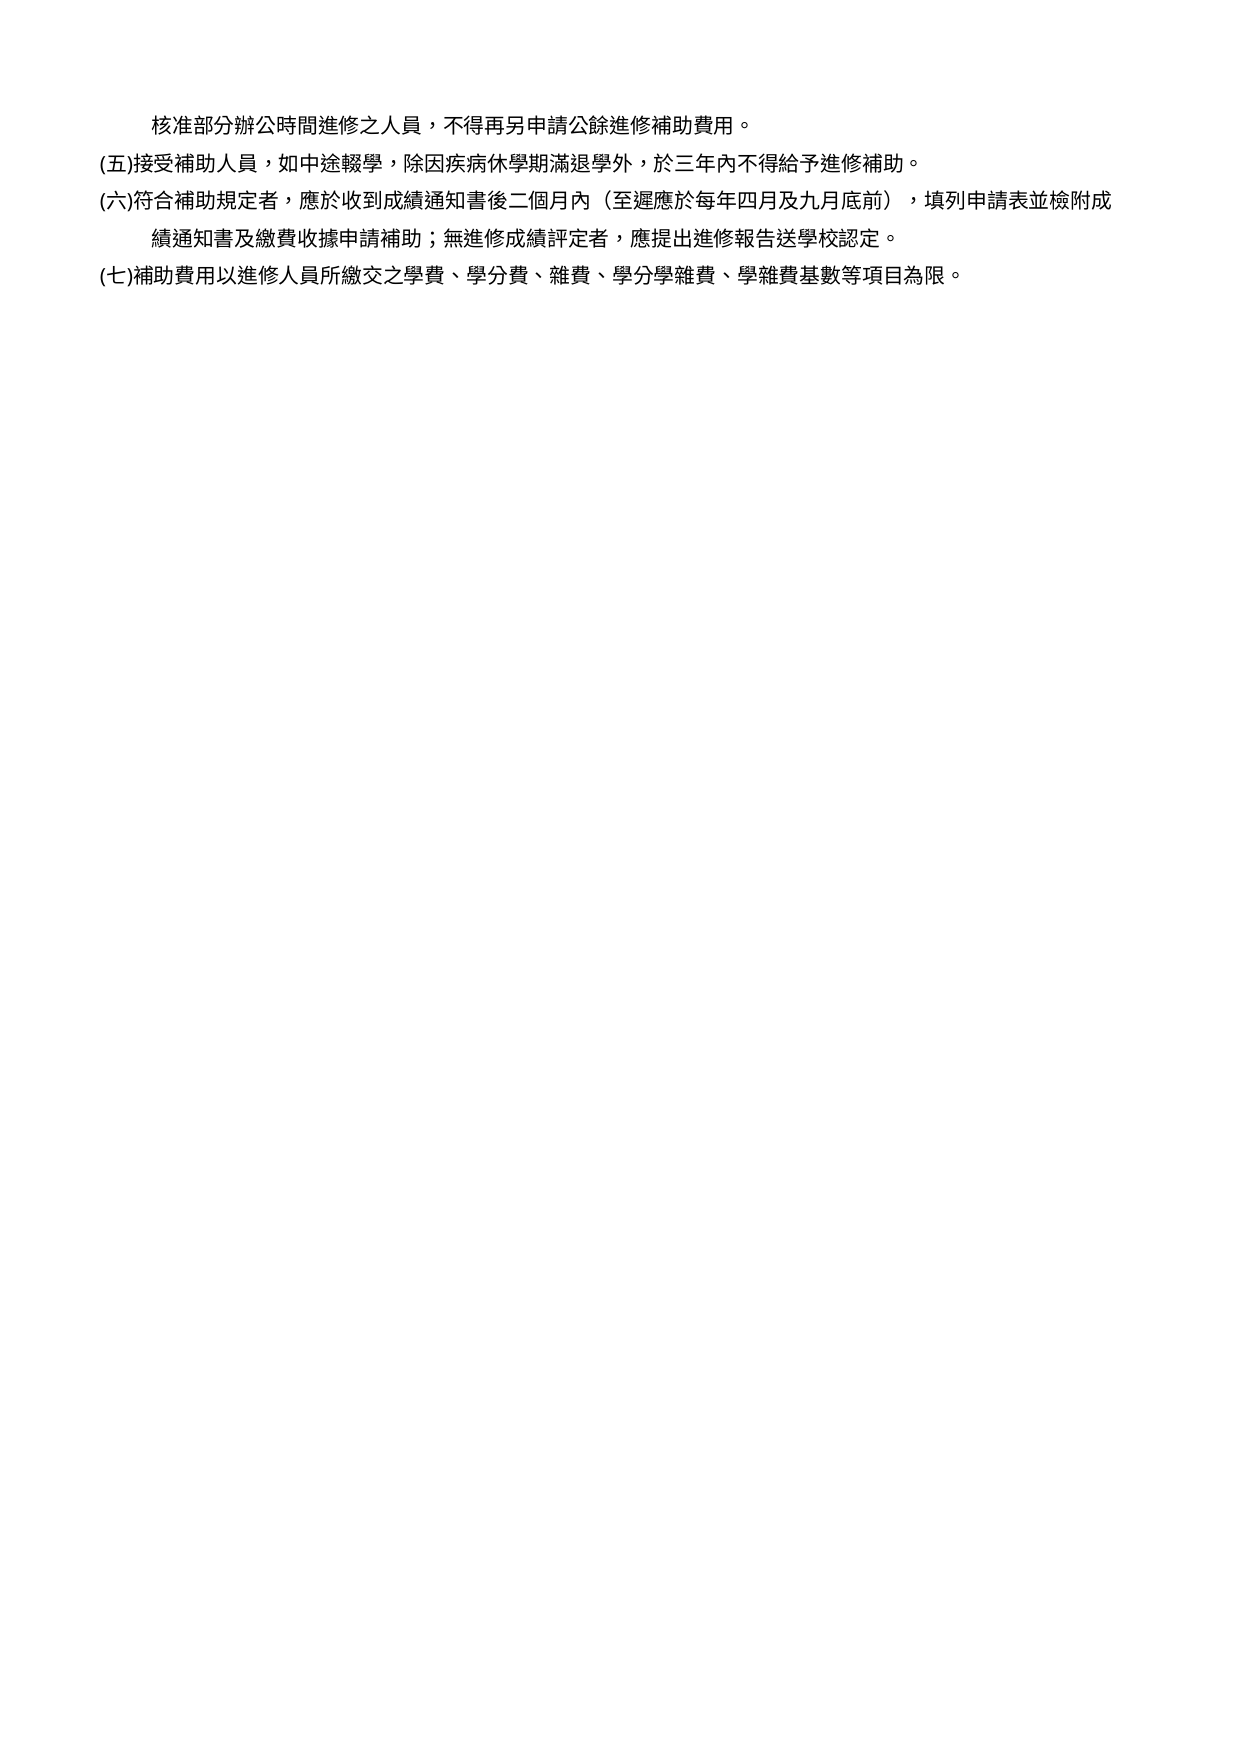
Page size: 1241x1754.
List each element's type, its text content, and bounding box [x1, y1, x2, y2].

text (七)補助費用以進修人員所繳交之學費、學分費、雜費、學分學雜費、學雜費基數等項目為限。 [89, 256, 1122, 293]
text (六)符合補助規定者，應於收到成績通知書後二個月內（至遲應於每年四月及九月底前），填列申請表並檢附成績通知書及繳費收據申請補助；無進修成績評定者，應提出進修報告送學校認定。 [89, 181, 1122, 256]
text 核准部分辦公時間進修之人員，不得再另申請公餘進修補助費用。 [89, 106, 1122, 143]
text (五)接受補助人員，如中途輟學，除因疾病休學期滿退學外，於三年內不得給予進修補助。 [89, 143, 1122, 181]
